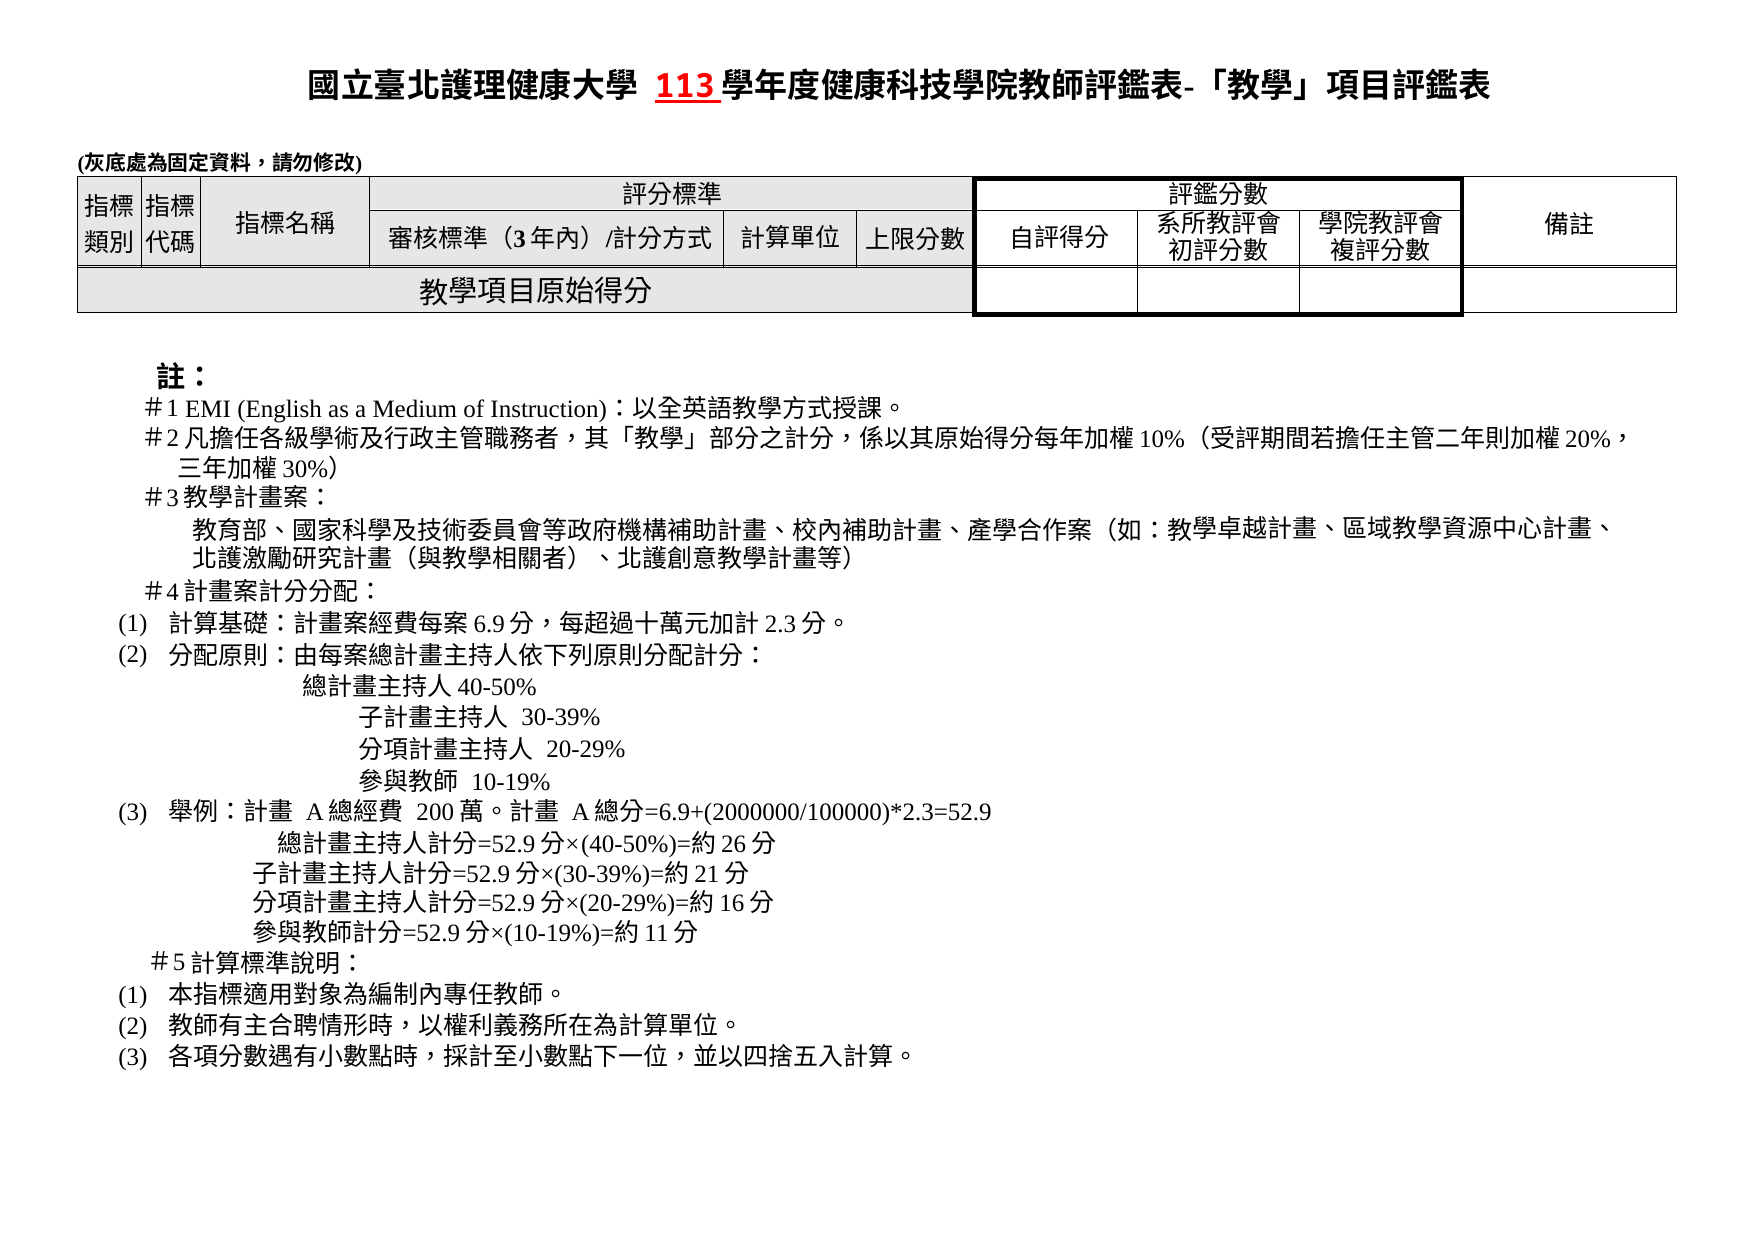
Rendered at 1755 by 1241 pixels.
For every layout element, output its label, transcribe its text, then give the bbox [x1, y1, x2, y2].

table_cell [977, 268, 1137, 312]
list 本指標適用對象為編制內專任教師。 [118, 978, 1638, 1009]
text 教育部、國家科學及技術委員會等政府機構補助計畫、校內補助計畫、產學合作案（如：教學卓越計畫、區域教學資源中心計畫、北護激勵研究計畫（與教學相關者）、北護創意教學計畫等） [192, 514, 1638, 574]
text 分項計畫主持人 20-29% [352, 731, 1638, 763]
table_cell 教學項目原始得分 [78, 268, 972, 312]
list 分配原則：由每案總計畫主持人依下列原則分配計分： [118, 638, 1638, 669]
table_header 國立臺北護理健康大學 113學年度健康科技學院教師評鑑表-「教學」項目評鑑表 (灰底處為固定資料，請勿修改) [78, 59, 1677, 176]
text ＃1 EMI (English as a Medium of Instruction)：以全英語教學方式授課。 [141, 393, 1638, 423]
table_cell [1138, 268, 1299, 312]
list 計算基礎：計畫案經費每案6.9分，每超過十萬元加計2.3分。 [118, 607, 1638, 638]
table_cell 指標代碼 [142, 177, 200, 265]
table_cell 評分標準 [370, 177, 972, 209]
text 總計畫主持人40-50% [240, 669, 1638, 700]
text 分項計畫主持人計分=52.9分×(20-29%)=約16分 [190, 888, 1484, 918]
list 各項分數遇有小數點時，採計至小數點下一位，並以四捨五入計算。 [118, 1041, 1638, 1072]
text 子計畫主持人 30-39% [352, 700, 1638, 731]
table_cell 系所教評會 初評分數 [1138, 211, 1299, 265]
table_cell 上限分數 [857, 211, 972, 265]
table_cell 計算單位 [724, 211, 856, 265]
table_cell 評鑑分數 [977, 181, 1460, 209]
table_cell 指標類別 [78, 177, 141, 265]
text 註： [156, 358, 1638, 393]
table_cell 指標名稱 [201, 177, 369, 265]
text 總計畫主持人計分=52.9分×(40-50%)=約26分 [240, 827, 1638, 858]
text ＃5計算標準說明： [148, 947, 1484, 978]
list 舉例：計畫 A總經費 200萬。計畫 A總分=6.9+(2000000/100000)*2.3=52.9 [118, 796, 1638, 827]
list 教師有主合聘情形時，以權利義務所在為計算單位。 [118, 1009, 1638, 1041]
table_cell 自評得分 [977, 211, 1137, 265]
table_cell 學院教評會 複評分數 [1300, 211, 1460, 265]
text 參與教師 10-19% [352, 763, 1638, 796]
text ＃3教學計畫案： [141, 483, 1638, 514]
text 子計畫主持人計分=52.9分×(30-39%)=約21分 [190, 858, 1484, 888]
table_cell 備註 [1464, 177, 1676, 265]
table_cell [1464, 268, 1676, 312]
text ＃2凡擔任各級學術及行政主管職務者，其「教學」部分之計分，係以其原始得分每年加權10%（受評期間若擔任主管二年則加權20%，三年加權30%） [141, 423, 1638, 483]
table_cell [1300, 268, 1460, 312]
text ＃4計畫案計分分配： [141, 574, 1638, 607]
text 參與教師計分=52.9分×(10-19%)=約11分 [190, 918, 1484, 947]
table_cell 審核標準（3年內）/計分方式 [370, 211, 723, 265]
